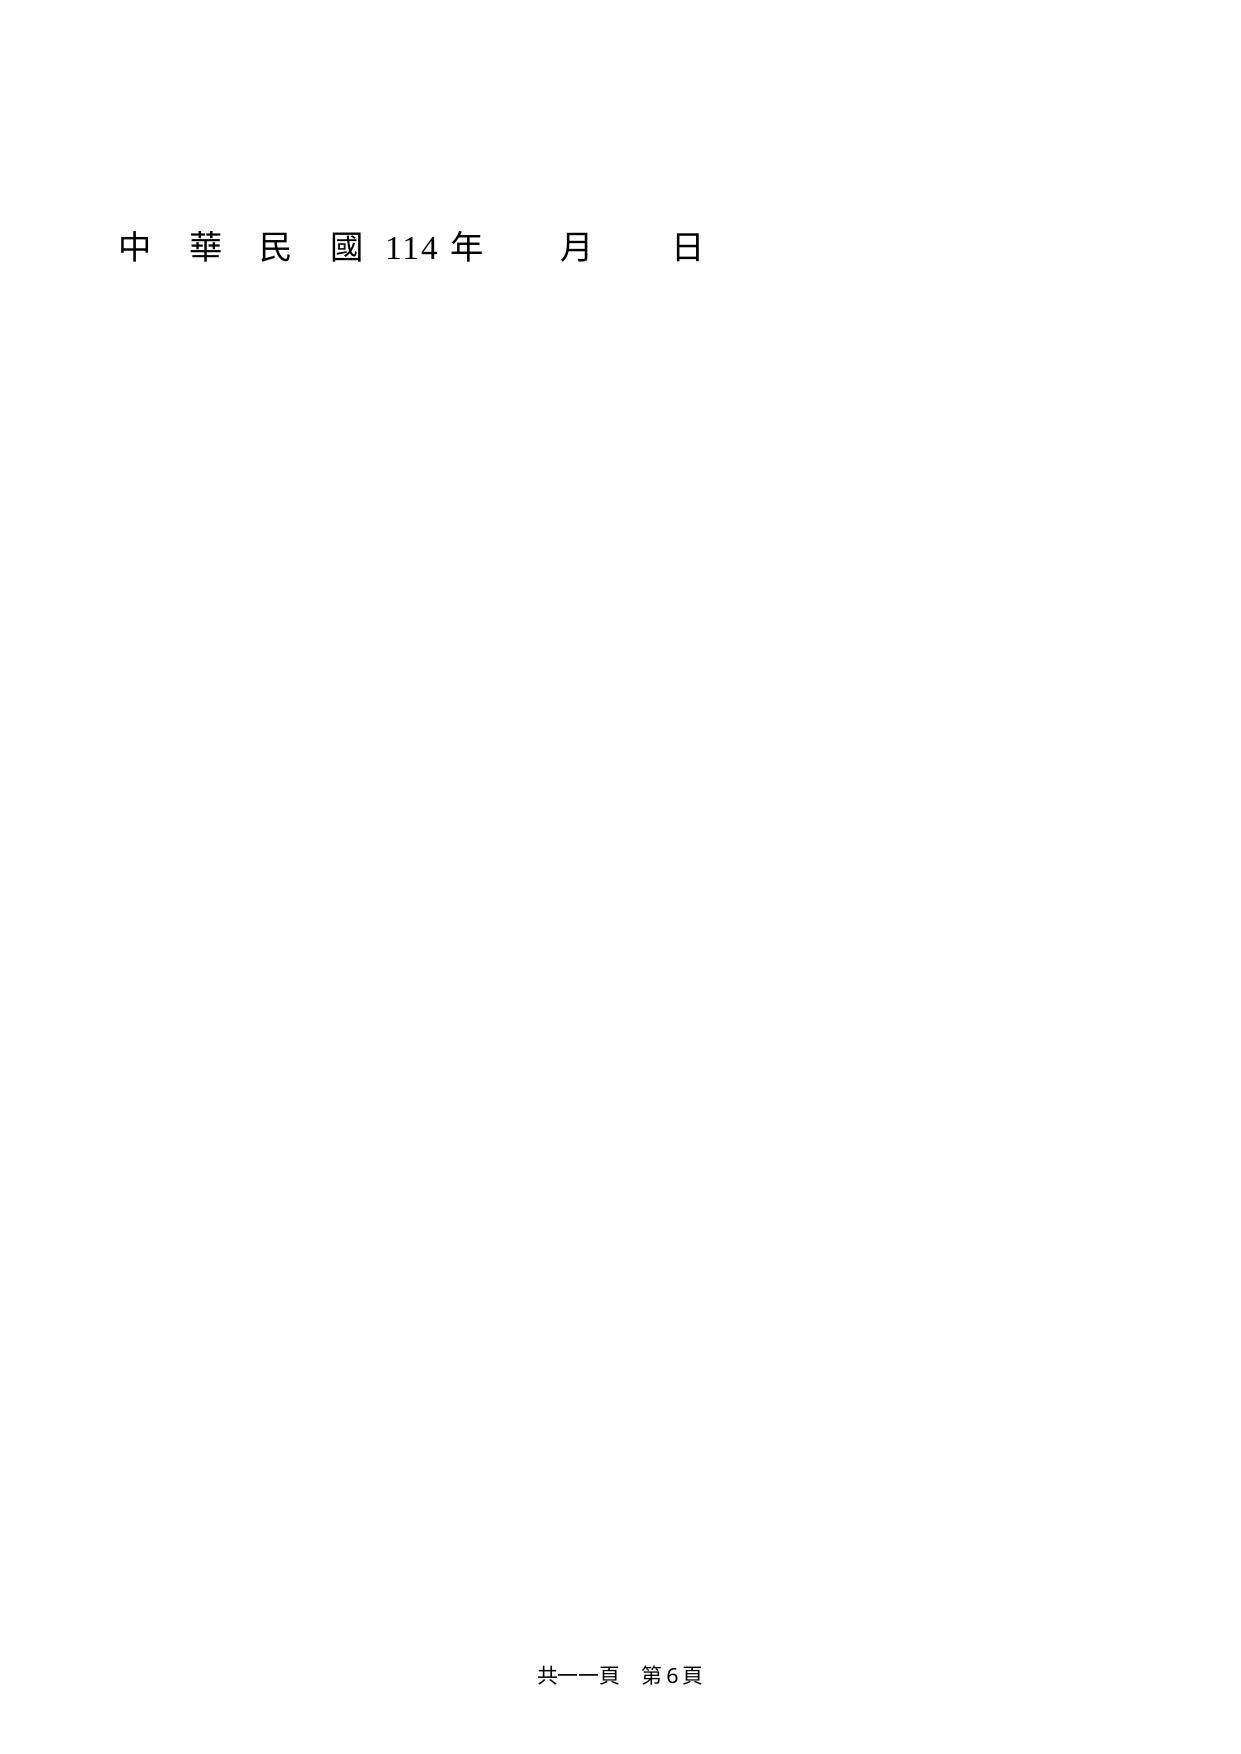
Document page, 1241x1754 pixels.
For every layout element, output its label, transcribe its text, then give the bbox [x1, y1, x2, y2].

text 中 華 民 國 114 年 月 日 [118, 203, 1122, 266]
